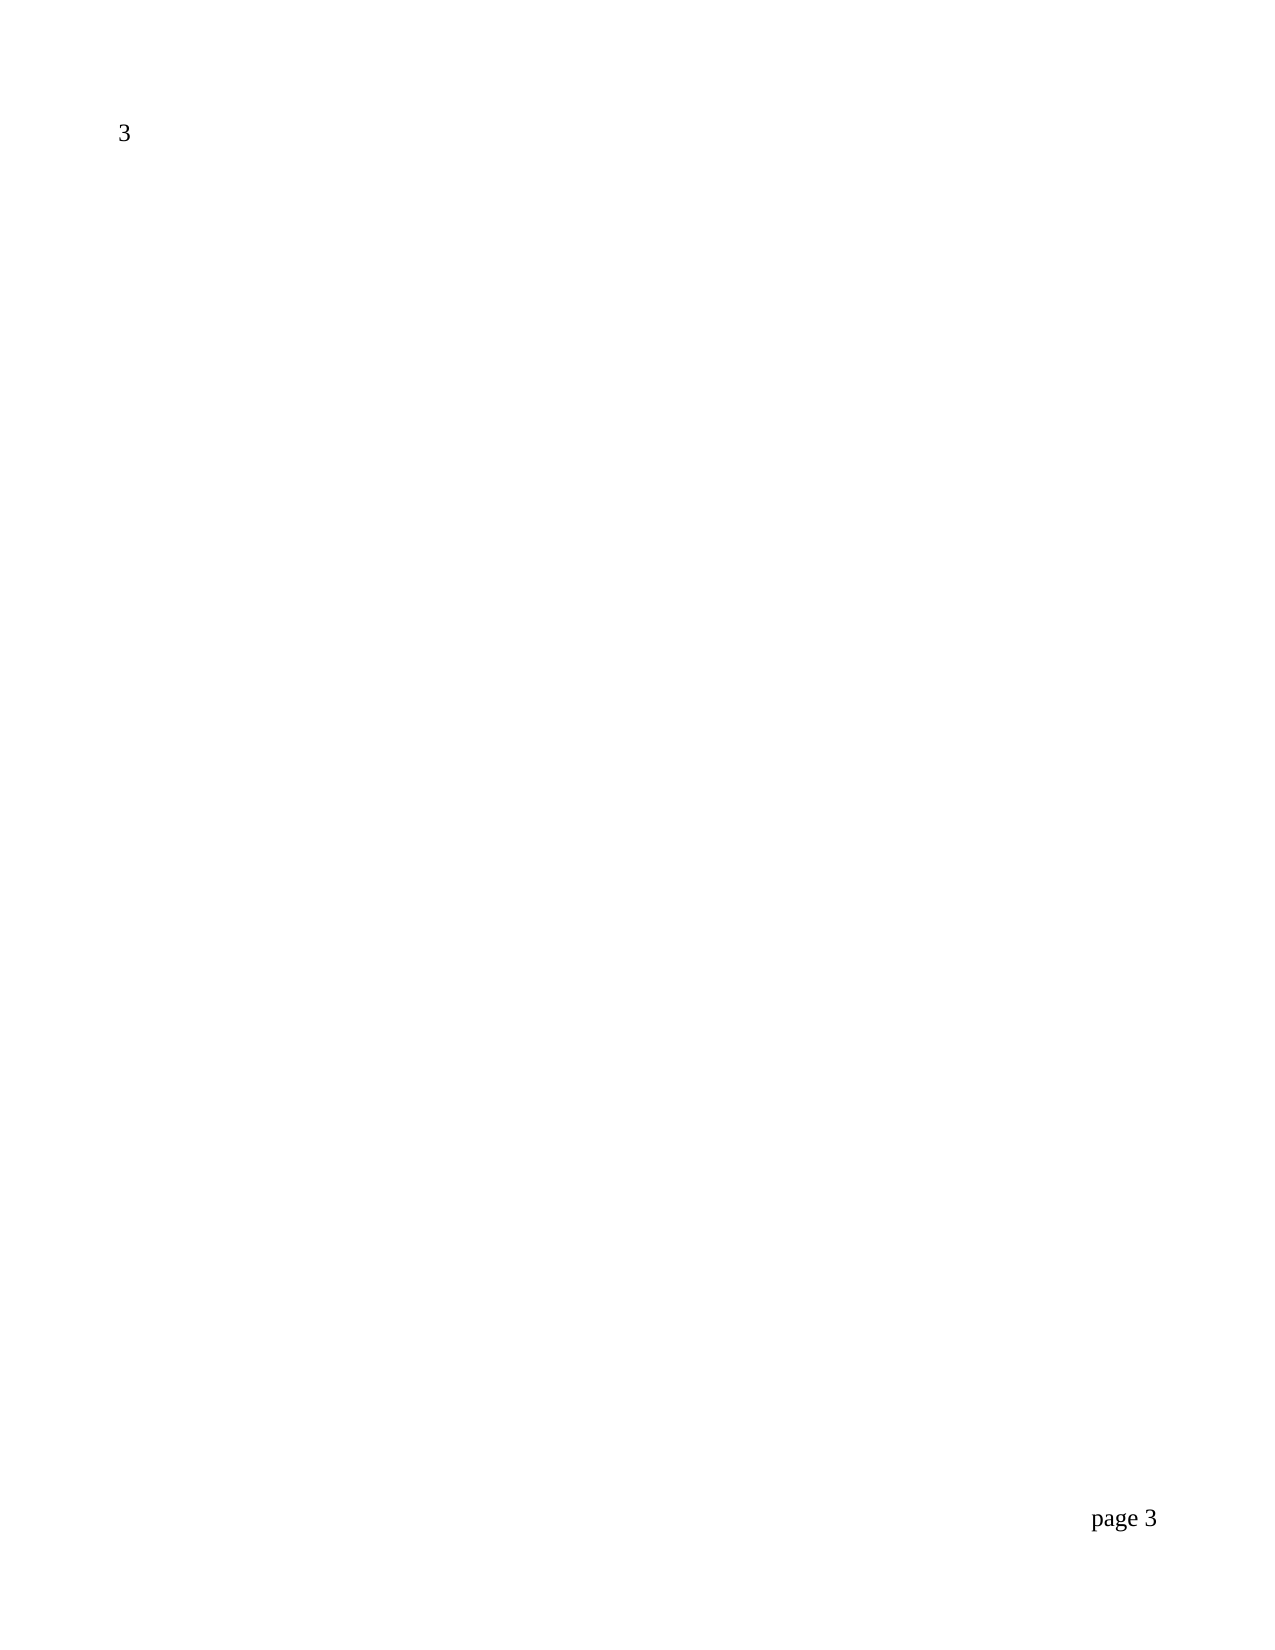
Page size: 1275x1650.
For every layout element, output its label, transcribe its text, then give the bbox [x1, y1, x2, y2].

text 3 [118, 118, 1157, 147]
